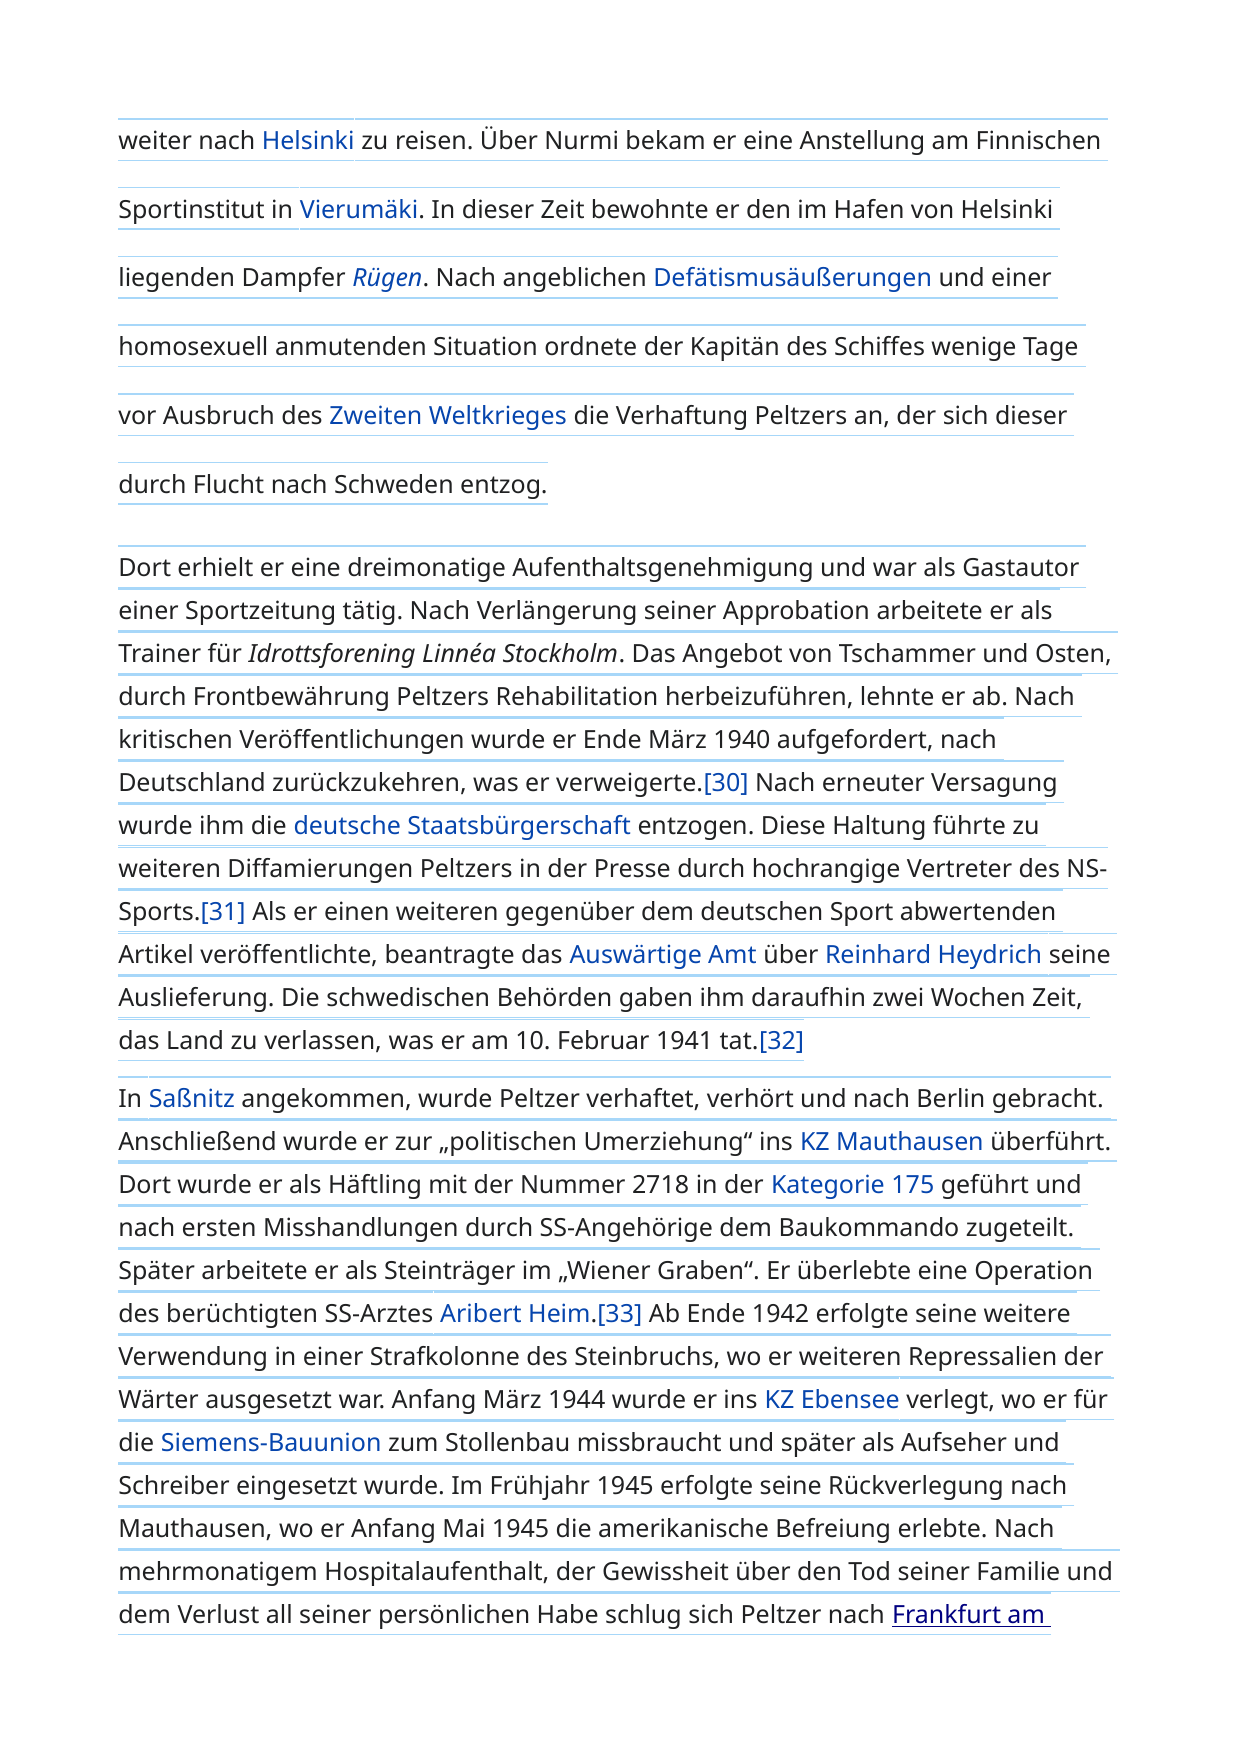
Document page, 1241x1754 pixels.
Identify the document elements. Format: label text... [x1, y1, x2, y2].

text weiter nach Helsinki zu reisen. Über Nurmi bekam er eine Anstellung am Finnischen Sportinstitut in Vierumäki. In dieser Zeit bewohnte er den im Hafen von Helsinki liegenden Dampfer Rügen. Nach angeblichen Defätismusäußerungen und einer homosexuell anmutenden Situation ordnete der Kapitän des Schiffes wenige Tage vor Ausbruch des Zweiten Weltkrieges die Verhaftung Peltzers an, der sich dieser durch Flucht nach Schweden entzog. [118, 118, 1122, 505]
text Dort erhielt er eine dreimonatige Aufenthaltsgenehmigung und war als Gastautor einer Sportzeitung tätig. Nach Verlängerung seiner Approbation arbeitete er als Trainer für Idrottsforening Linnéa Stockholm. Das Angebot von Tschammer und Osten, durch Frontbewährung Peltzers Rehabilitation herbeizuführen, lehnte er ab. Nach kritischen Veröffentlichungen wurde er Ende März 1940 aufgefordert, nach Deutschland zurückzukehren, was er verweigerte.[30] Nach erneuter Versagung wurde ihm die deutsche Staatsbürgerschaft entzogen. Diese Haltung führte zu weiteren Diffamierungen Peltzers in der Presse durch hochrangige Vertreter des NS-Sports.[31] Als er einen weiteren gegenüber dem deutschen Sport abwertenden Artikel veröffentlichte, beantragte das Auswärtige Amt über Reinhard Heydrich seine Auslieferung. Die schwedischen Behörden gaben ihm daraufhin zwei Wochen Zeit, das Land zu verlassen, was er am 10. Februar 1941 tat.[32] [118, 545, 1122, 1061]
text In Saßnitz angekommen, wurde Peltzer verhaftet, verhört und nach Berlin gebracht. Anschließend wurde er zur „politischen Umerziehung“ ins KZ Mauthausen überführt. Dort wurde er als Häftling mit der Nummer 2718 in der Kategorie 175 geführt und nach ersten Misshandlungen durch SS-Angehörige dem Baukommando zugeteilt. Später arbeitete er als Steinträger im „Wiener Graben“. Er überlebte eine Operation des berüchtigten SS-Arztes Aribert Heim.[33] Ab Ende 1942 erfolgte seine weitere Verwendung in einer Strafkolonne des Steinbruchs, wo er weiteren Repressalien der Wärter ausgesetzt war. Anfang März 1944 wurde er ins KZ Ebensee verlegt, wo er für die Siemens-Bauunion zum Stollenbau missbraucht und später als Aufseher und Schreiber eingesetzt wurde. Im Frühjahr 1945 erfolgte seine Rückverlegung nach Mauthausen, wo er Anfang Mai 1945 die amerikanische Befreiung erlebte. Nach mehrmonatigem Hospitalaufenthalt, der Gewissheit über den Tod seiner Familie und dem Verlust all seiner persönlichen Habe schlug sich Peltzer nach Frankfurt am [118, 1076, 1122, 1635]
